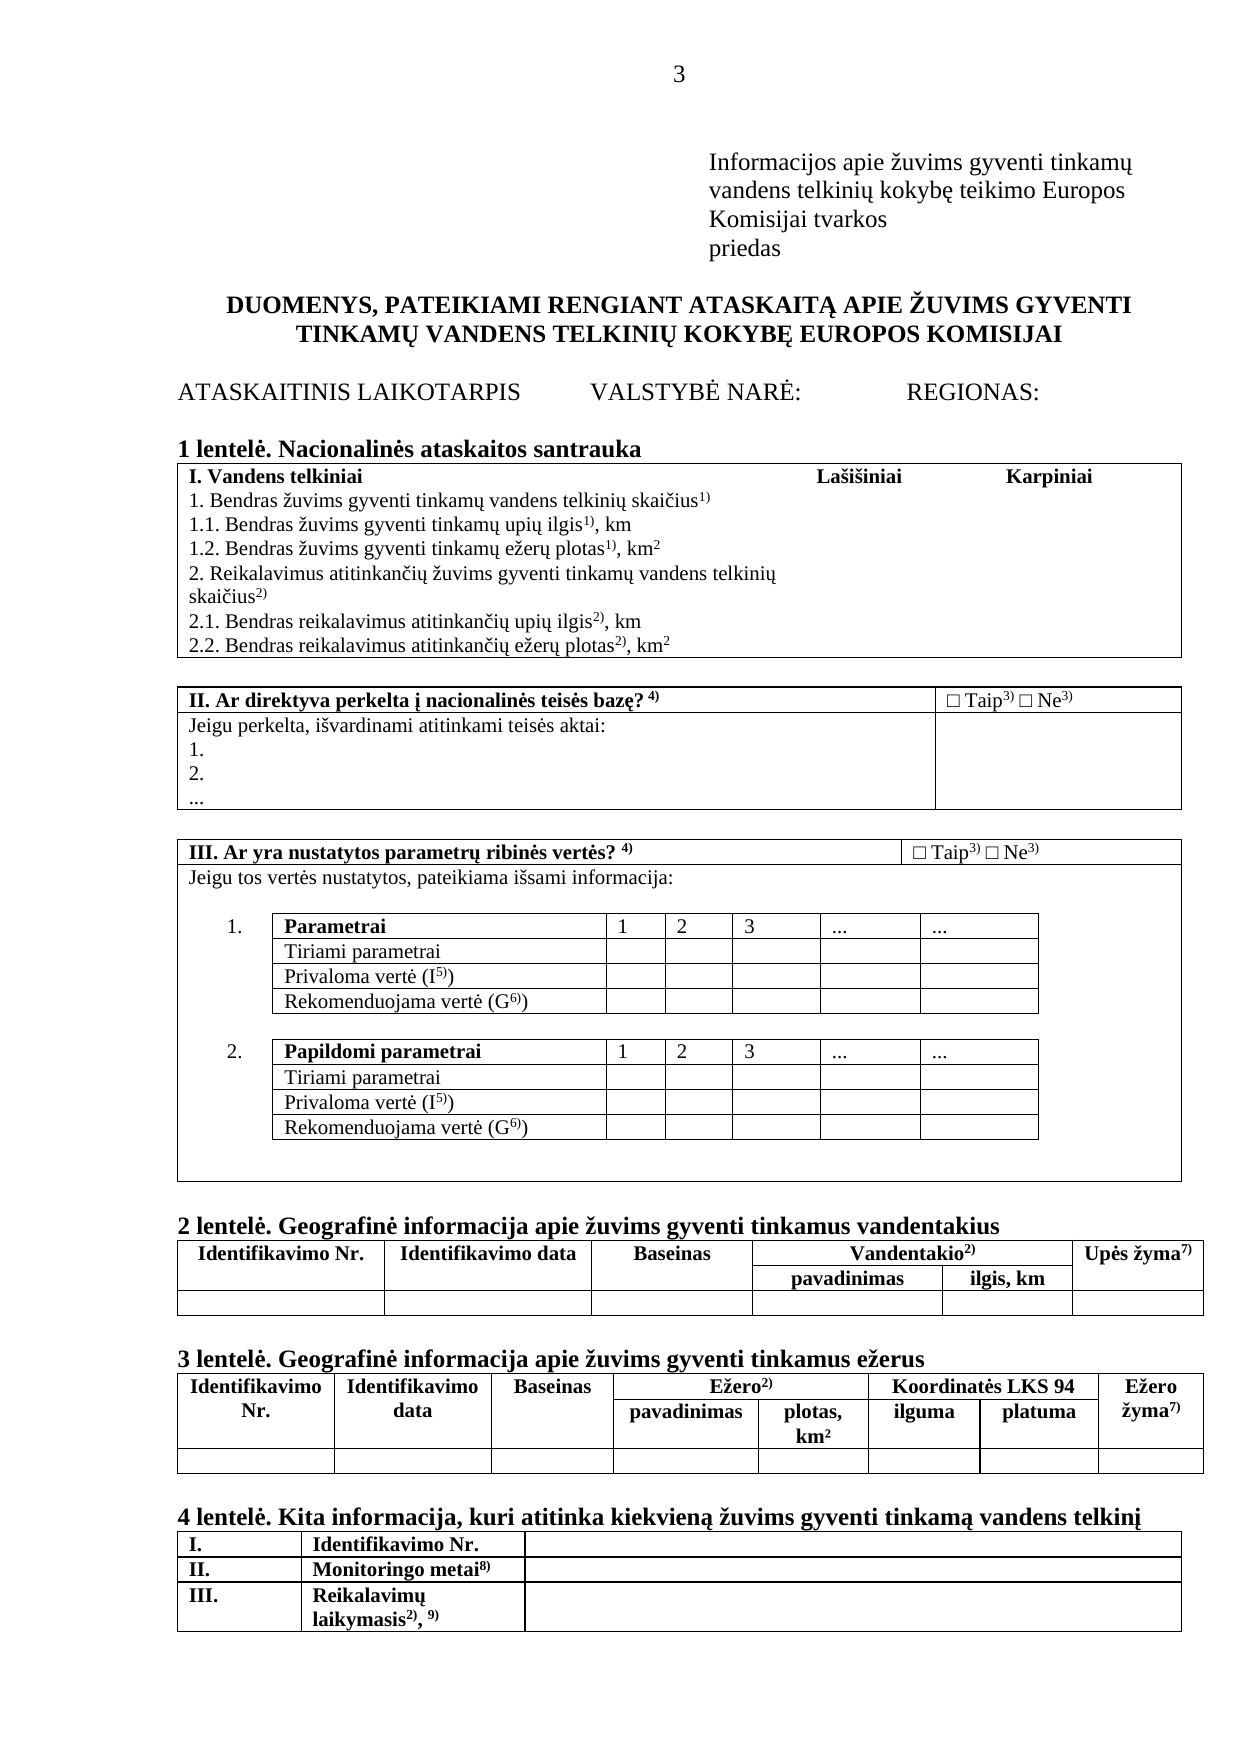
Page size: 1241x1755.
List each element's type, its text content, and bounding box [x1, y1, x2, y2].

table_cell [385, 1291, 591, 1315]
table_header 1 [607, 914, 665, 938]
table_cell Tiriami parametrai [273, 939, 606, 963]
table_cell [981, 1449, 1098, 1473]
table_cell [821, 964, 920, 988]
table_cell [805, 560, 994, 608]
table_cell [733, 989, 820, 1013]
table_cell 2. Reikalavimus atitinkančių žuvims gyventi tinkamų vandens telkinių skaičius2) [178, 560, 805, 608]
table_cell [995, 536, 1181, 560]
table_cell [995, 609, 1181, 633]
table_cell [733, 939, 820, 963]
table_cell [607, 1090, 665, 1114]
table_cell [759, 1449, 868, 1473]
table_cell [805, 536, 994, 560]
table_header III. Ar yra nustatytos parametrų ribinės vertės? 4) [178, 840, 901, 864]
table_cell pavadinimas [614, 1400, 758, 1448]
table_cell [805, 512, 994, 536]
table_cell [943, 1291, 1072, 1315]
table_cell [733, 1065, 820, 1089]
table_cell 2.2. Bendras reikalavimus atitinkančių ežerų plotas2), km2 [178, 633, 805, 657]
table_header Identifikavimo Nr. [302, 1532, 524, 1556]
table_cell [666, 964, 732, 988]
table_cell Privaloma vertė (I5)) [273, 964, 606, 988]
table_header Karpiniai [995, 464, 1181, 488]
table_header Ežero2) [614, 1374, 868, 1398]
table_cell [921, 964, 1038, 988]
text 1 lentelė. Nacionalinės ataskaitos santrauka [177, 434, 1181, 463]
table_cell pavadinimas [753, 1266, 942, 1290]
table_cell [821, 939, 920, 963]
table_cell [733, 964, 820, 988]
table_cell [821, 1115, 920, 1139]
table_cell [666, 1090, 732, 1114]
table_cell [666, 939, 732, 963]
table_header ... [821, 914, 920, 938]
table_header □ Taip3) □ Ne3) [936, 688, 1181, 712]
table_cell ilgis, km [943, 1266, 1072, 1290]
table_cell [178, 1449, 334, 1473]
table_cell [921, 1065, 1038, 1089]
text ATASKAITINIS LAIKOTARPIS VALSTYBĖ NARĖ: REGIONAS: [177, 377, 1181, 406]
table_header ... [921, 914, 1038, 938]
table_header 2. [215, 1039, 272, 1139]
table_cell [821, 989, 920, 1013]
text 3 lentelė. Geografinė informacija apie žuvims gyventi tinkamus ežerus [177, 1344, 1181, 1373]
table_header [526, 1532, 1181, 1556]
table_header Baseinas [492, 1374, 613, 1448]
table_cell [1099, 1449, 1203, 1473]
table_header ... [821, 1040, 920, 1063]
table_cell [921, 1115, 1038, 1139]
table_header ... [921, 1040, 1038, 1063]
table_header Baseinas [592, 1241, 752, 1290]
table_cell [607, 939, 665, 963]
text Komisijai tvarkos [177, 204, 1181, 233]
table_header 3 [733, 914, 820, 938]
text vandens telkinių kokybę teikimo Europos [177, 176, 1181, 204]
table_cell [821, 1065, 920, 1089]
table_cell plotas, km² [759, 1400, 868, 1448]
table_cell 1. Bendras žuvims gyventi tinkamų vandens telkinių skaičius1) [178, 488, 805, 512]
table_cell [805, 609, 994, 633]
table_header 2 [666, 914, 732, 938]
table_cell Jeigu tos vertės nustatytos, pateikiama išsami informacija: [178, 865, 1181, 1181]
table_cell [921, 1090, 1038, 1114]
table_header 1 [607, 1040, 665, 1063]
table_cell [1073, 1291, 1203, 1315]
table_header Lašišiniai [805, 464, 994, 488]
table_cell [178, 1291, 384, 1315]
text 4 lentelė. Kita informacija, kuri atitinka kiekvieną žuvims gyventi tinkamą vandens telkinį [177, 1502, 1181, 1531]
table_header I. Vandens telkiniai [178, 464, 805, 488]
table_cell [805, 633, 994, 657]
table_cell [592, 1291, 752, 1315]
table_header Upės žyma7) [1073, 1241, 1203, 1290]
table_header Koordinatės LKS 94 [869, 1374, 1098, 1398]
table_cell [335, 1449, 491, 1473]
table_header II. Ar direktyva perkelta į nacionalinės teisės bazę? 4) [178, 688, 935, 712]
table_cell [921, 989, 1038, 1013]
table_cell [733, 1115, 820, 1139]
table_header 1. [215, 913, 272, 1013]
table_header Identifikavimo Nr. [178, 1241, 384, 1290]
table_header Vandentakio2) [753, 1241, 1072, 1264]
table_cell Reikalavimų laikymasis2), 9) [302, 1583, 524, 1631]
table_cell Jeigu perkelta, išvardinami atitinkami teisės aktai: 1. 2. ... [178, 713, 935, 809]
table_header Papildomi parametrai [273, 1040, 606, 1063]
table_cell [526, 1558, 1181, 1581]
table_header 2 [666, 1040, 732, 1063]
table_cell [607, 1115, 665, 1139]
text DUOMENYS, PATEIKIAMI RENGIANT ATASKAITĄ APIE ŽUVIMS GYVENTI TINKAMŲ VANDENS TELKINIŲ KOKYBĘ EUROPOS KOMISIJAI [177, 291, 1181, 348]
table_cell ilguma [869, 1400, 979, 1448]
table_cell [921, 939, 1038, 963]
table_header □ Taip3) □ Ne3) [902, 840, 1181, 864]
table_header Ežero žyma7) [1099, 1374, 1203, 1448]
table_cell Monitoringo metai8) [302, 1558, 524, 1581]
table_cell Rekomenduojama vertė (G6)) [273, 989, 606, 1013]
table_cell 1.1. Bendras žuvims gyventi tinkamų upių ilgis1), km [178, 512, 805, 536]
table_cell 1.2. Bendras žuvims gyventi tinkamų ežerų plotas1), km2 [178, 536, 805, 560]
table_cell [821, 1090, 920, 1114]
text 2 lentelė. Geografinė informacija apie žuvims gyventi tinkamus vandentakius [177, 1211, 1181, 1239]
table_cell III. [178, 1583, 301, 1631]
table_cell [733, 1090, 820, 1114]
table_header Identifikavimo Nr. [178, 1374, 334, 1448]
table_cell [607, 964, 665, 988]
table_header Identifikavimo data [335, 1374, 491, 1448]
table_cell [607, 1065, 665, 1089]
table_cell [492, 1449, 613, 1473]
table_cell Privaloma vertė (I5)) [273, 1090, 606, 1114]
table_cell Tiriami parametrai [273, 1065, 606, 1089]
table_cell [607, 989, 665, 1013]
table_cell [614, 1449, 758, 1473]
table_cell [936, 713, 1181, 809]
text Informacijos apie žuvims gyventi tinkamų [177, 147, 1181, 176]
table_cell [805, 488, 994, 512]
table_cell [995, 512, 1181, 536]
table_cell platuma [981, 1400, 1098, 1448]
table_header Parametrai [273, 914, 606, 938]
table_cell [995, 633, 1181, 657]
table_header Identifikavimo data [385, 1241, 591, 1290]
text priedas [177, 233, 1181, 262]
table_cell Rekomenduojama vertė (G6)) [273, 1115, 606, 1139]
table_cell 2.1. Bendras reikalavimus atitinkančių upių ilgis2), km [178, 609, 805, 633]
table_cell [526, 1583, 1181, 1631]
table_cell [753, 1291, 942, 1315]
table_header I. [178, 1532, 301, 1556]
table_header 3 [733, 1040, 820, 1063]
table_cell [995, 560, 1181, 608]
table_cell [666, 1115, 732, 1139]
table_cell [666, 989, 732, 1013]
table_cell [666, 1065, 732, 1089]
table_cell [995, 488, 1181, 512]
table_cell [869, 1449, 979, 1473]
table_cell II. [178, 1558, 301, 1581]
